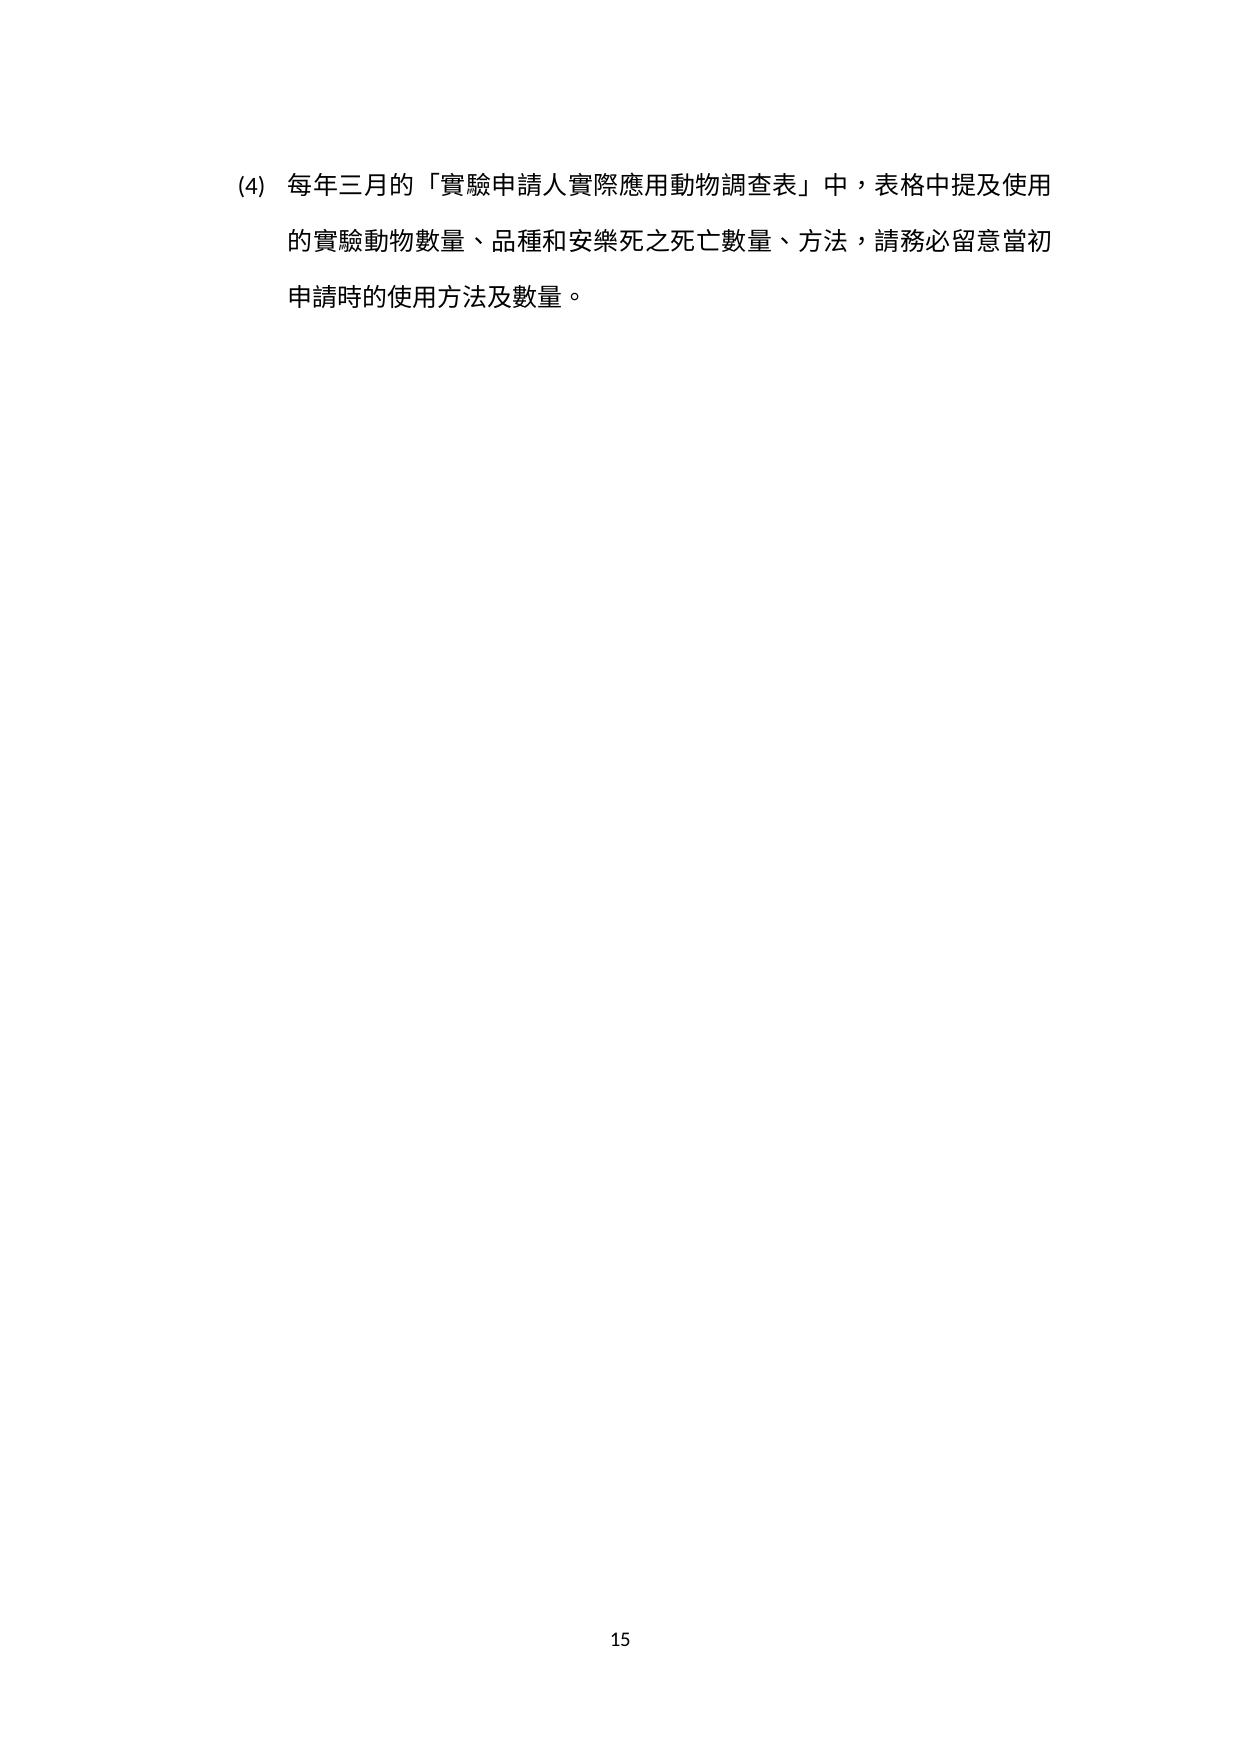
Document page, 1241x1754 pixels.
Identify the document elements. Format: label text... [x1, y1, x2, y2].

list 每年三月的「實驗申請人實際應用動物調查表」中，表格中提及使用的實驗動物數量、品種和安樂死之死亡數量、方法，請務必留意當初申請時的使用方法及數量。 [237, 164, 1053, 314]
